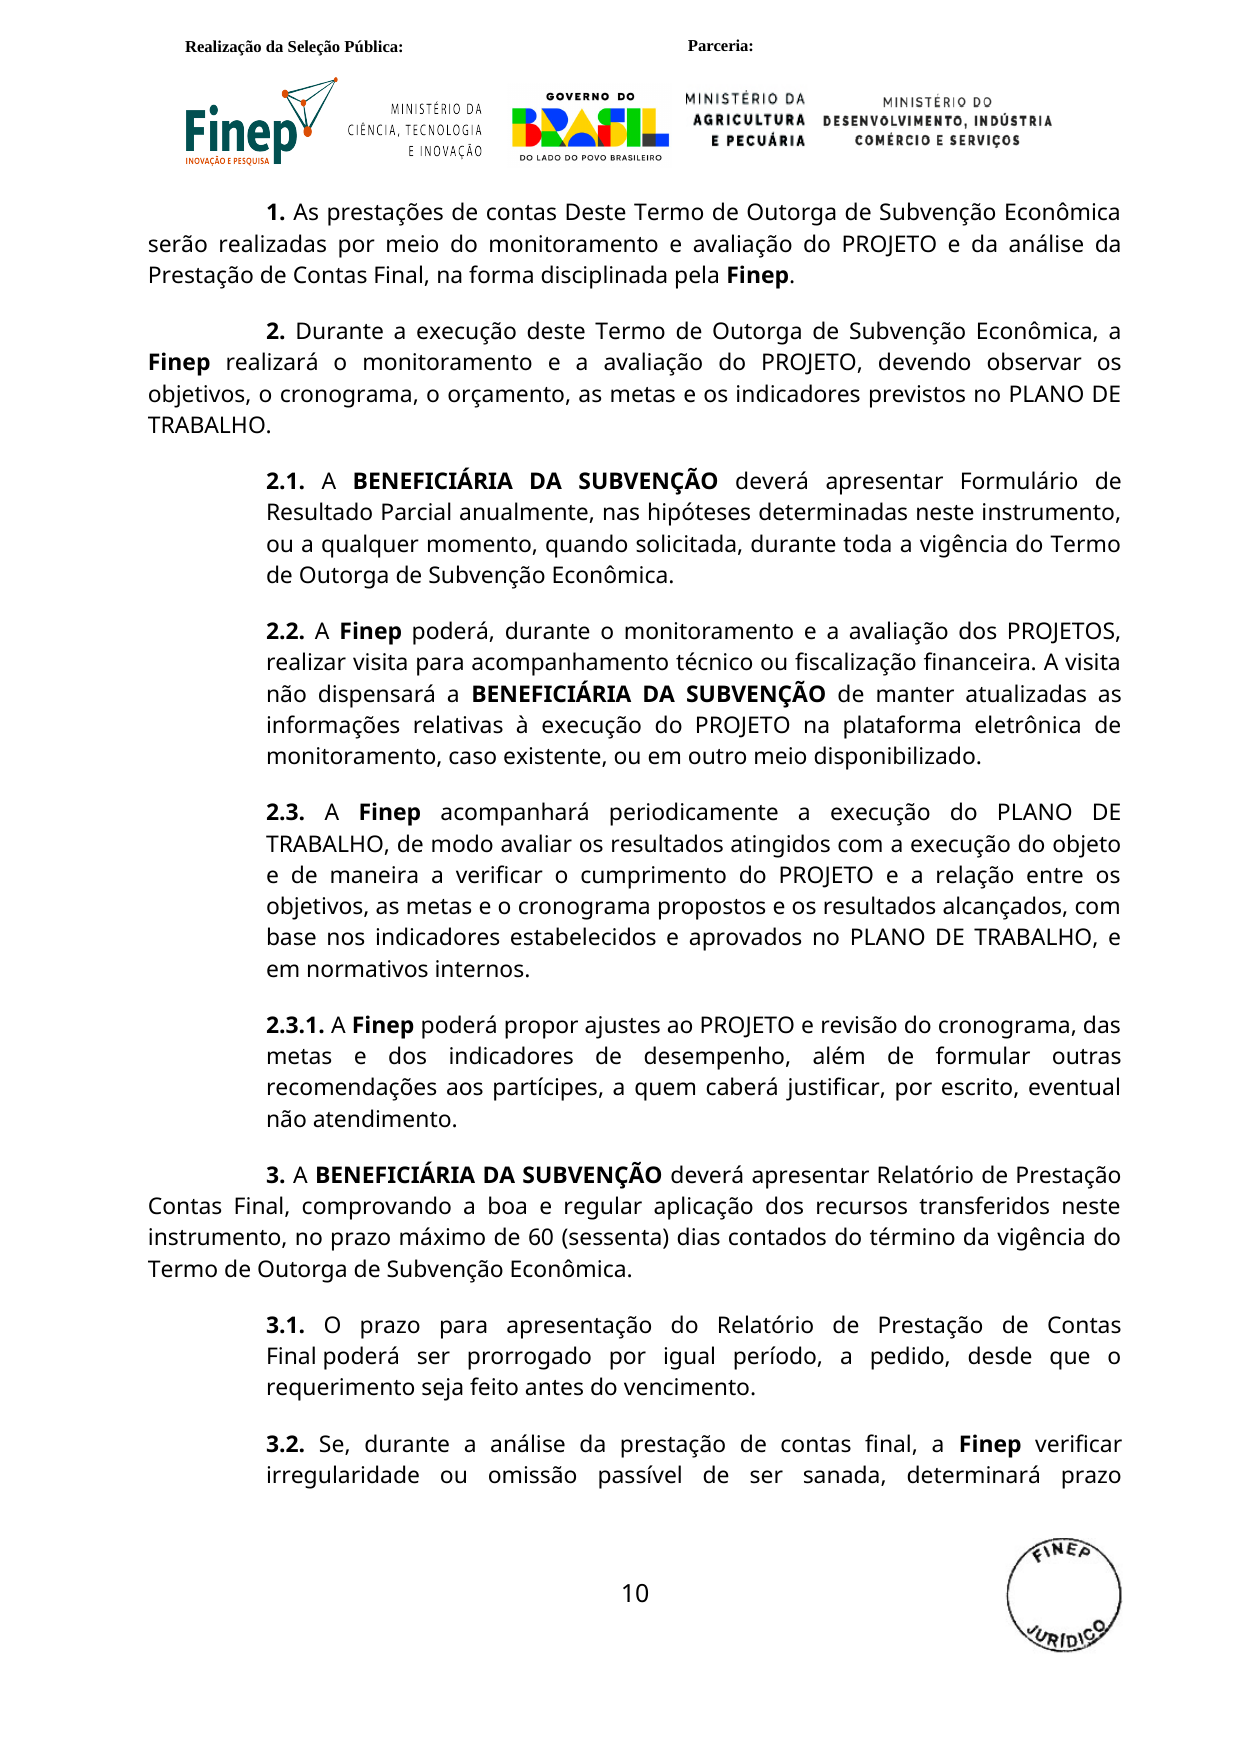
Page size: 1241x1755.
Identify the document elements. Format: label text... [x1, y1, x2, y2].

text 2.3.1. A Finep poderá propor ajustes ao PROJETO e revisão do cronograma, das metas e dos indicadores de desempenho, além de formular outras recomendações aos partícipes, a quem caberá justificar, por escrito, eventual não atendimento. [266, 1009, 1122, 1134]
text 3.2. Se, durante a análise da prestação de contas final, a Finep verificar irregularidade ou omissão passível de ser sanada, determinará prazo [266, 1427, 1122, 1490]
text 2.1. A BENEFICIÁRIA DA SUBVENÇÃO deverá apresentar Formulário de Resultado Parcial anualmente, nas hipóteses determinadas neste instrumento, ou a qualquer momento, quando solicitada, durante toda a vigência do Termo de Outorga de Subvenção Econômica. [266, 465, 1122, 590]
text 1. As prestações de contas Deste Termo de Outorga de Subvenção Econômica serão realizadas por meio do monitoramento e avaliação do PROJETO e da análise da Prestação de Contas Final, na forma disciplinada pela Finep. [148, 196, 1122, 290]
text 2. Durante a execução deste Termo de Outorga de Subvenção Econômica, a Finep realizará o monitoramento e a avaliação do PROJETO, devendo observar os objetivos, o cronograma, o orçamento, as metas e os indicadores previstos no PLANO DE TRABALHO. [148, 315, 1122, 440]
text 2.2. A Finep poderá, durante o monitoramento e a avaliação dos PROJETOS, realizar visita para acompanhamento técnico ou fiscalização financeira. A visita não dispensará a BENEFICIÁRIA DA SUBVENÇÃO de manter atualizadas as informações relativas à execução do PROJETO na plataforma eletrônica de monitoramento, caso existente, ou em outro meio disponibilizado. [266, 615, 1122, 771]
text 2.3. A Finep acompanhará periodicamente a execução do PLANO DE TRABALHO, de modo avaliar os resultados atingidos com a execução do objeto e de maneira a verificar o cumprimento do PROJETO e a relação entre os objetivos, as metas e o cronograma propostos e os resultados alcançados, com base nos indicadores estabelecidos e aprovados no PLANO DE TRABALHO, e em normativos internos. [266, 796, 1122, 984]
text 3. A BENEFICIÁRIA DA SUBVENÇÃO deverá apresentar Relatório de Prestação Contas Final, comprovando a boa e regular aplicação dos recursos transferidos neste instrumento, no prazo máximo de 60 (sessenta) dias contados do término da vigência do Termo de Outorga de Subvenção Econômica. [148, 1159, 1122, 1284]
text 3.1. O prazo para apresentação do Relatório de Prestação de Contas Final poderá ser prorrogado por igual período, a pedido, desde que o requerimento seja feito antes do vencimento. [266, 1309, 1122, 1402]
